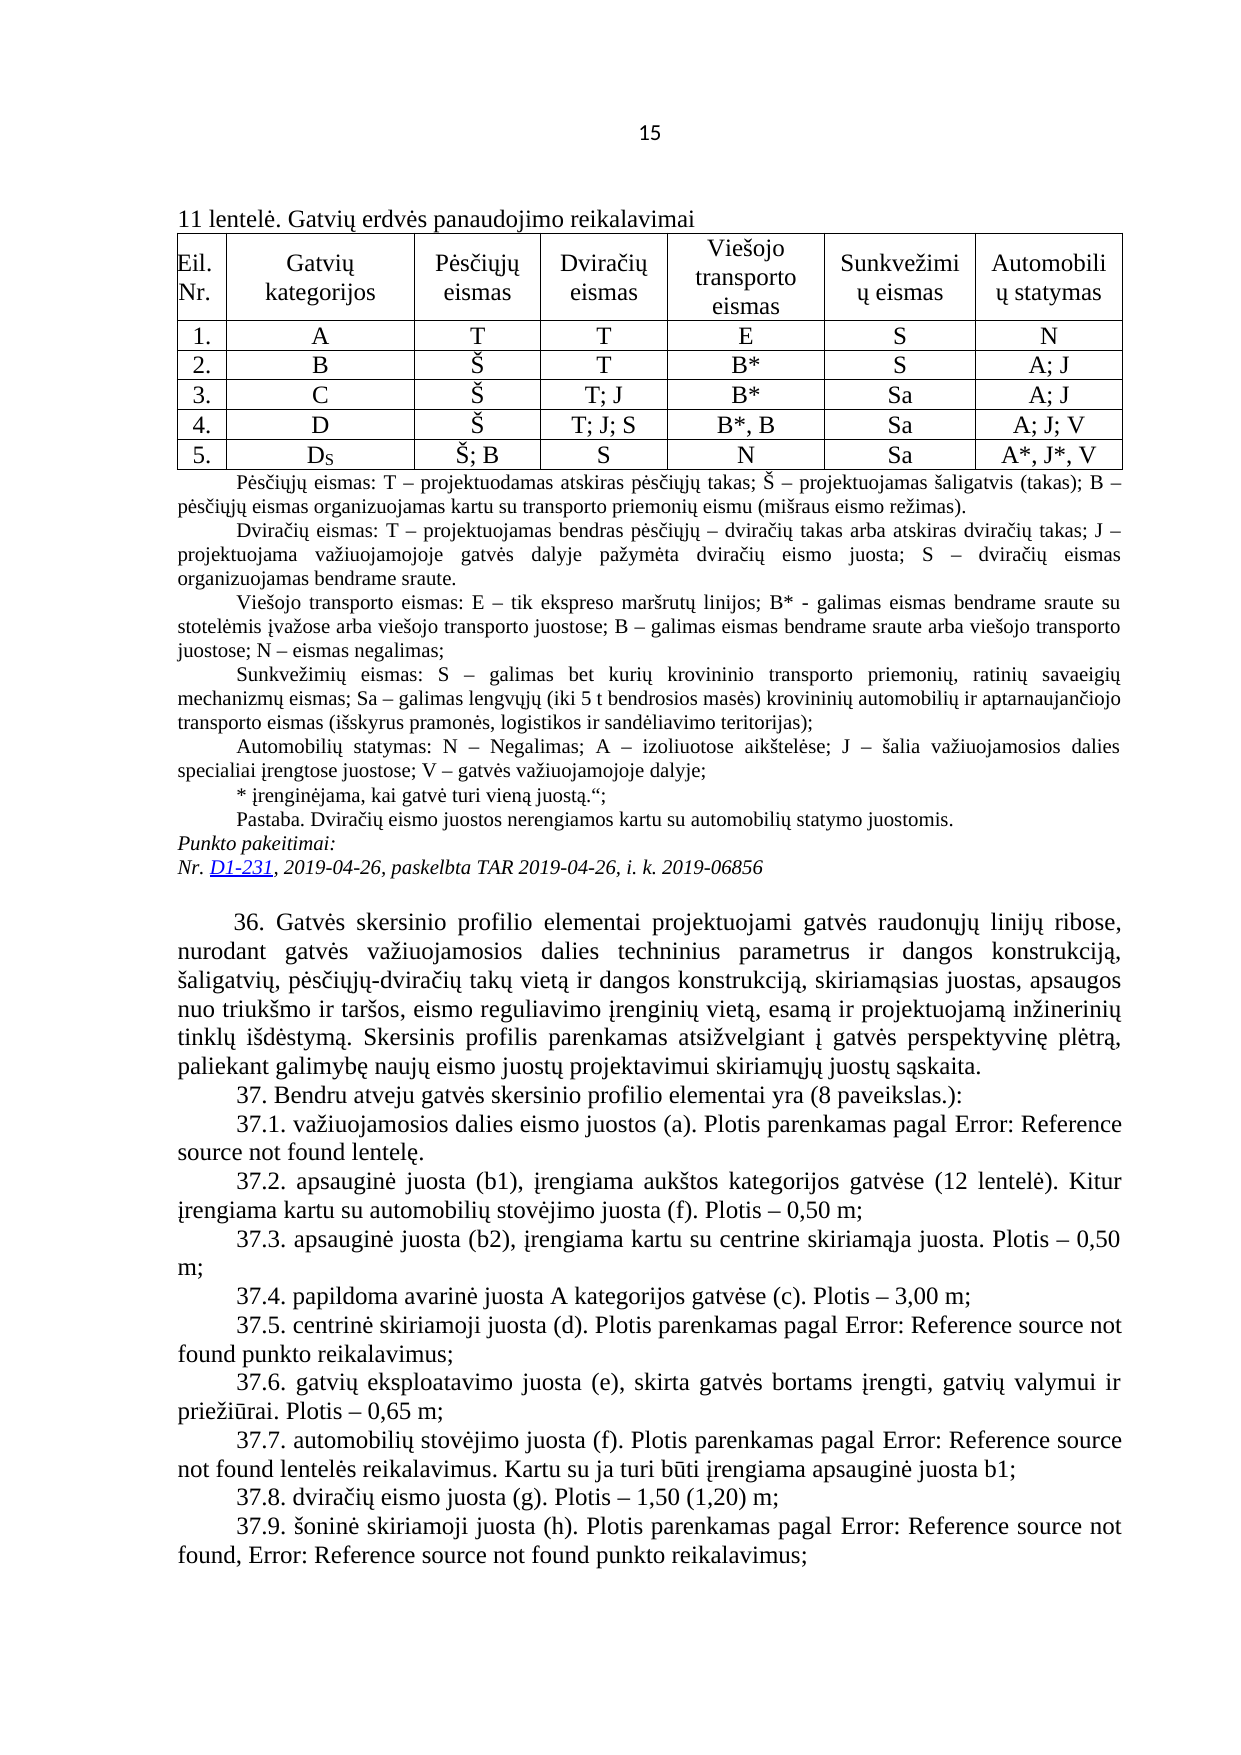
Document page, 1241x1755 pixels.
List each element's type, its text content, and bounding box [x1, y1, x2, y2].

table_cell E [668, 321, 824, 349]
table_cell Š [415, 380, 540, 409]
text 37.3. apsauginė juosta (b2), įrengiama kartu su centrine skiriamąja juosta. Plotis – 0,50 m; [177, 1224, 1122, 1281]
text Nr. D1-231, 2019-04-26, paskelbta TAR 2019-04-26, i. k. 2019-06856 [177, 855, 1122, 879]
table_cell B [227, 351, 414, 379]
table_header Gatvių kategorijos [227, 234, 414, 320]
text Automobilių statymas: N – Negalimas; A – izoliuotose aikštelėse; J – šalia važiuojamosios dalies specialiai įrengtose juostose; V – gatvės važiuojamojoje dalyje; [177, 734, 1122, 782]
text 37.1. važiuojamosios dalies eismo juostos (a). Plotis parenkamas pagal 10 lentelę. [177, 1109, 1122, 1166]
text 37.8. dviračių eismo juosta (g). Plotis – 1,50 (1,20) m; [177, 1482, 1122, 1511]
text Sunkvežimių eismas: S – galimas bet kurių krovininio transporto priemonių, ratinių savaeigių mechanizmų eismas; Sa – galimas lengvųjų (iki 5 t bendrosios masės) krovininių automobilių ir aptarnaujančiojo transporto eismas (išskyrus pramonės, logistikos ir sandėliavimo teritorijas); [177, 662, 1122, 734]
table_cell Sa [825, 440, 975, 469]
text 37.4. papildoma avarinė juosta A kategorijos gatvėse (c). Plotis – 3,00 m; [177, 1281, 1122, 1310]
text 37.6. gatvių eksploatavimo juosta (e), skirta gatvės bortams įrengti, gatvių valymui ir priežiūrai. Plotis – 0,65 m; [177, 1367, 1122, 1425]
table_cell C [227, 380, 414, 409]
text Pastaba. Dviračių eismo juostos nerengiamos kartu su automobilių statymo juostomis. [177, 807, 1122, 831]
table_cell A; J [976, 351, 1122, 379]
table_header Pėsčiųjų eismas [415, 234, 540, 320]
table_cell N [668, 440, 824, 469]
table_cell B* [668, 380, 824, 409]
text Dviračių eismas: T – projektuojamas bendras pėsčiųjų – dviračių takas arba atskiras dviračių takas; J – projektuojama važiuojamojoje gatvės dalyje pažymėta dviračių eismo juosta; S – dviračių eismas organizuojamas bendrame sraute. [177, 518, 1122, 590]
table_cell T [541, 321, 667, 349]
table_cell T [541, 351, 667, 379]
table_cell S [825, 321, 975, 349]
table_cell A [227, 321, 414, 349]
table_cell Sa [825, 410, 975, 439]
table_cell T [415, 321, 540, 349]
table_cell 2. [178, 351, 226, 379]
text 37.9. šoninė skiriamoji juosta (h). Plotis parenkamas pagal 43, 44 punkto reikalavimus; [177, 1511, 1122, 1569]
table_cell A; J; V [976, 410, 1122, 439]
table_cell 4. [178, 410, 226, 439]
table_cell Š; B [415, 440, 540, 469]
table_cell 3. [178, 380, 226, 409]
text Viešojo transporto eismas: E – tik ekspreso maršrutų linijos; B* - galimas eismas bendrame sraute su stotelėmis įvažose arba viešojo transporto juostose; B – galimas eismas bendrame sraute arba viešojo transporto juostose; N – eismas negalimas; [177, 590, 1122, 662]
table_header Viešojo transporto eismas [668, 234, 824, 320]
text 37.5. centrinė skiriamoji juosta (d). Plotis parenkamas pagal 42 punkto reikalavimus; [177, 1310, 1122, 1367]
text 36. Gatvės skersinio profilio elementai projektuojami gatvės raudonųjų linijų ribose, nurodant gatvės važiuojamosios dalies techninius parametrus ir dangos konstrukciją, šaligatvių, pėsčiųjų-dviračių takų vietą ir dangos konstrukciją, skiriamąsias juostas, apsaugos nuo triukšmo ir taršos, eismo reguliavimo įrenginių vietą, esamą ir projektuojamą inžinerinių tinklų išdėstymą. Skersinis profilis parenkamas atsižvelgiant į gatvės perspektyvinę plėtrą, paliekant galimybę naujų eismo juostų projektavimui skiriamųjų juostų sąskaita. [177, 907, 1122, 1080]
table_cell DS [227, 440, 414, 469]
table_cell Sa [825, 380, 975, 409]
table_cell Š [415, 410, 540, 439]
text 11 lentelė. Gatvių erdvės panaudojimo reikalavimai [177, 204, 1122, 232]
text Pėsčiųjų eismas: T – projektuodamas atskiras pėsčiųjų takas; Š – projektuojamas šaligatvis (takas); B – pėsčiųjų eismas organizuojamas kartu su transporto priemonių eismu (mišraus eismo režimas). [177, 470, 1122, 518]
text Punkto pakeitimai: [177, 831, 1122, 855]
table_cell Š [415, 351, 540, 379]
table_cell S [541, 440, 667, 469]
table_cell A*, J*, V [976, 440, 1122, 469]
text * įrenginėjama, kai gatvė turi vieną juostą.“; [177, 782, 1122, 807]
table_cell A; J [976, 380, 1122, 409]
text 37.7. automobilių stovėjimo juosta (f). Plotis parenkamas pagal 31 lentelės reikalavimus. Kartu su ja turi būti įrengiama apsauginė juosta b1; [177, 1425, 1122, 1482]
table_cell S [825, 351, 975, 379]
table_cell T; J; S [541, 410, 667, 439]
table_cell N [976, 321, 1122, 349]
table_cell D [227, 410, 414, 439]
table_header Sunkvežimių eismas [825, 234, 975, 320]
table_cell B* [668, 351, 824, 379]
table_cell T; J [541, 380, 667, 409]
table_header Automobilių statymas [976, 234, 1122, 320]
table_header Dviračių eismas [541, 234, 667, 320]
text 37. Bendru atveju gatvės skersinio profilio elementai yra (8 paveikslas.): [177, 1080, 1122, 1109]
table_header Eil. Nr. [178, 234, 226, 320]
table_cell 1. [178, 321, 226, 349]
text 37.2. apsauginė juosta (b1), įrengiama aukštos kategorijos gatvėse (12 lentelė). Kitur įrengiama kartu su automobilių stovėjimo juosta (f). Plotis – 0,50 m; [177, 1166, 1122, 1224]
table_cell B*, B [668, 410, 824, 439]
table_cell 5. [178, 440, 226, 469]
